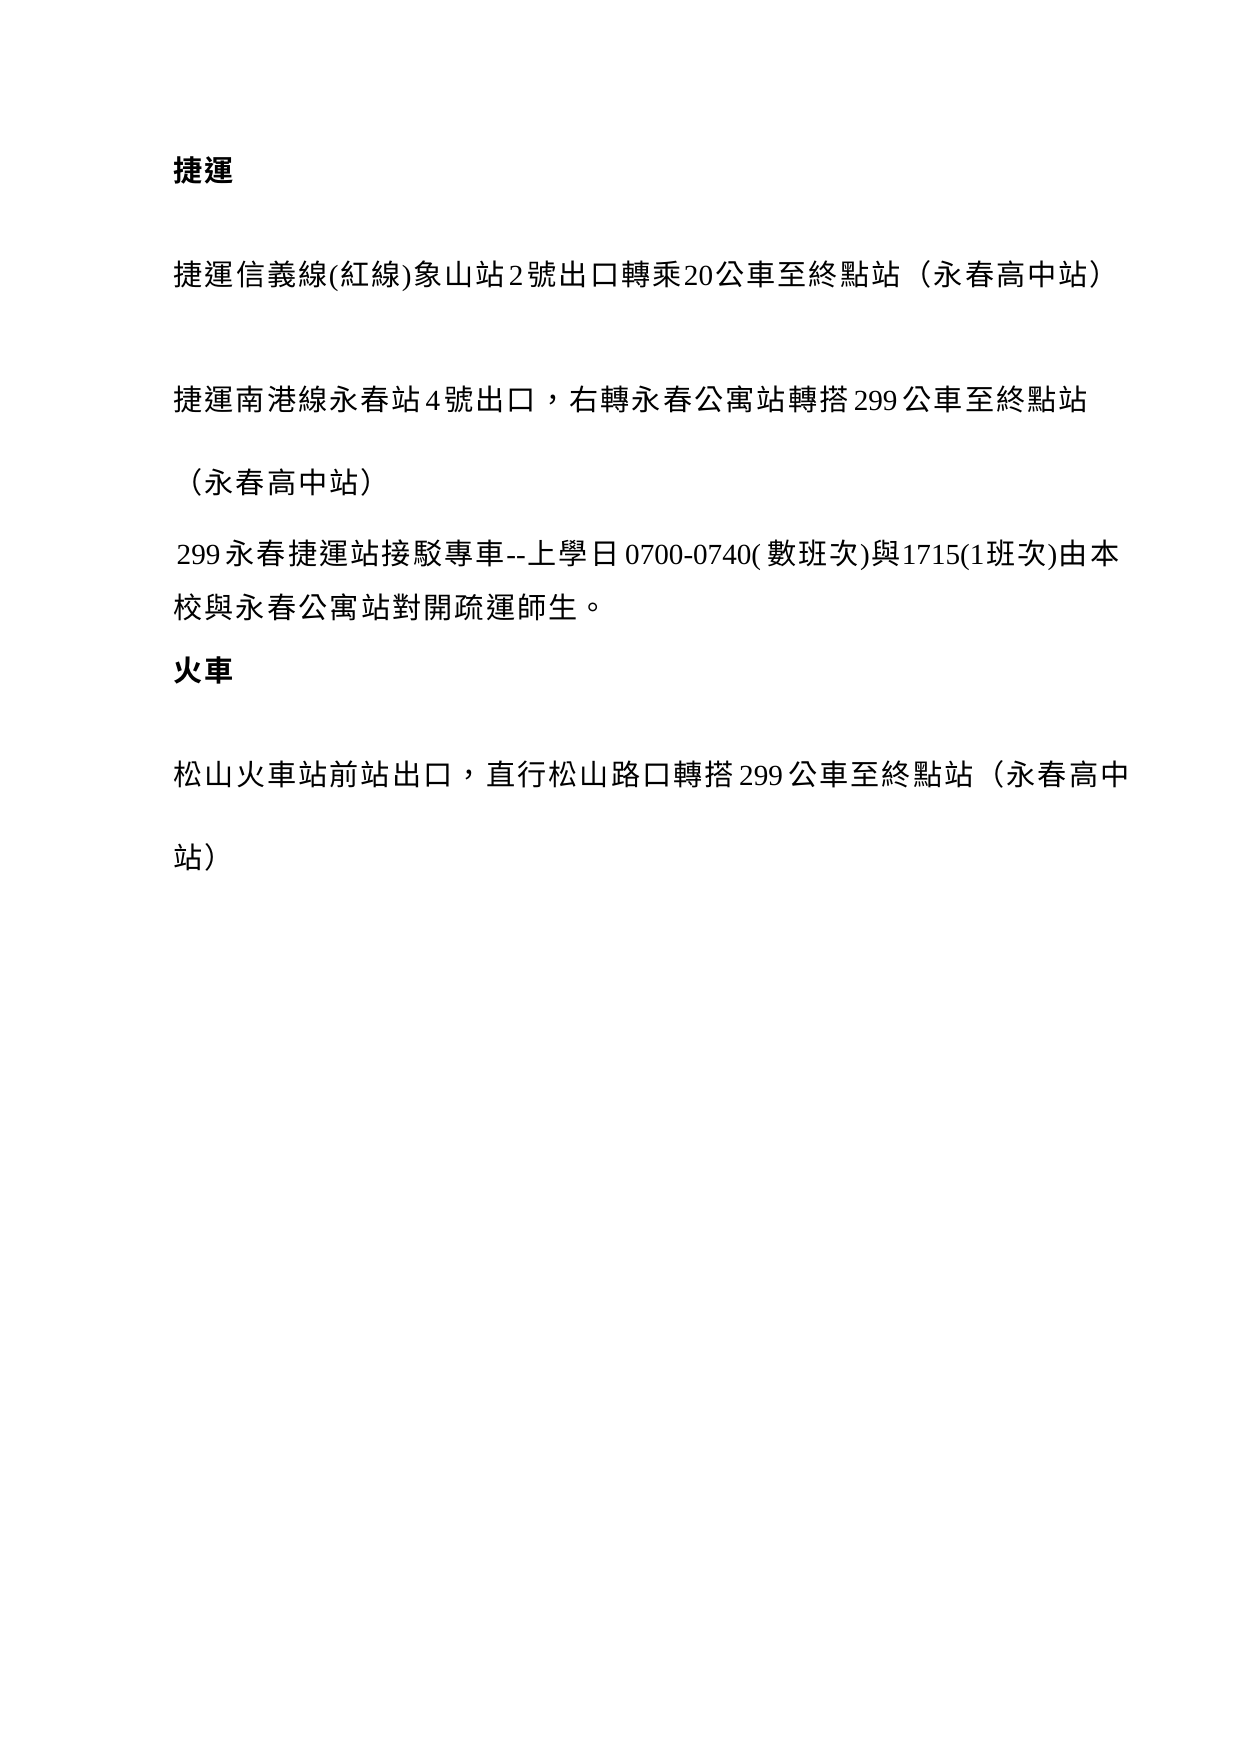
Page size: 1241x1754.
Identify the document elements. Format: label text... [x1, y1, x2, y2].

text 299永春捷運站接駁專車--上學日0700-0740(數班次)與1715(1班次)由本校與永春公寓站對開疏運師生。 [169, 502, 1131, 627]
text 捷運南港線永春站4號出口，右轉永春公寓站轉搭299公車至終點站（永春高中站） [169, 314, 1131, 502]
text 捷運 [169, 127, 1131, 189]
text 松山火車站前站出口，直行松山路口轉搭299公車至終點站（永春高中站） [169, 689, 1131, 877]
text 捷運信義線(紅線)象山站2號出口轉乘20公車至終點站（永春高中站） [169, 189, 1131, 314]
text 火車 [169, 627, 1131, 689]
